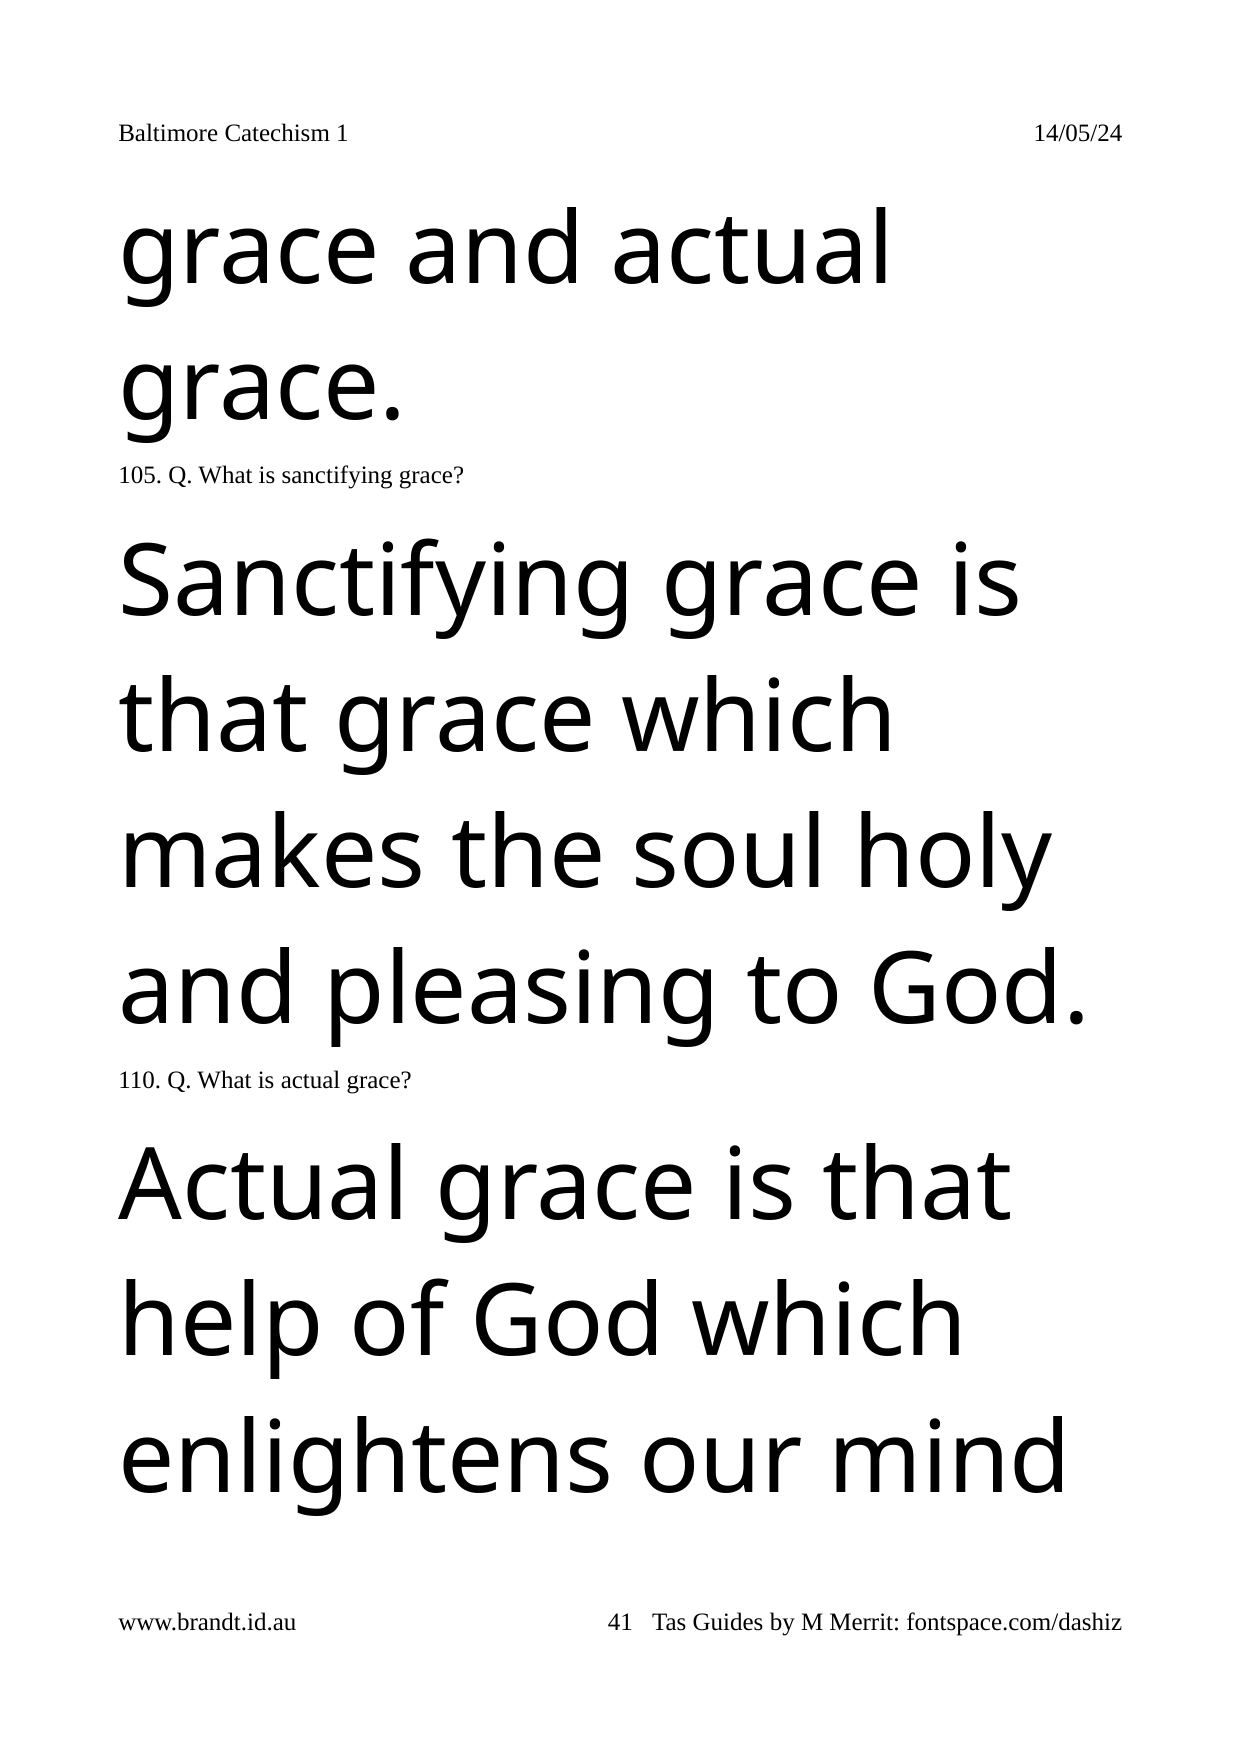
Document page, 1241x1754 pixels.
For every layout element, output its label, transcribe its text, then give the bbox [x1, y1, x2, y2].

text 105. Q. What is sanctifying grace? [118, 461, 1122, 489]
text 110. Q. What is actual grace? [118, 1065, 1122, 1094]
text Actual grace is that help of God which enlightens our mind [118, 1113, 1122, 1521]
text Sanctifying grace is that grace which makes the soul holy and pleasing to God. [118, 508, 1122, 1053]
text grace and actual grace. [118, 176, 1122, 449]
